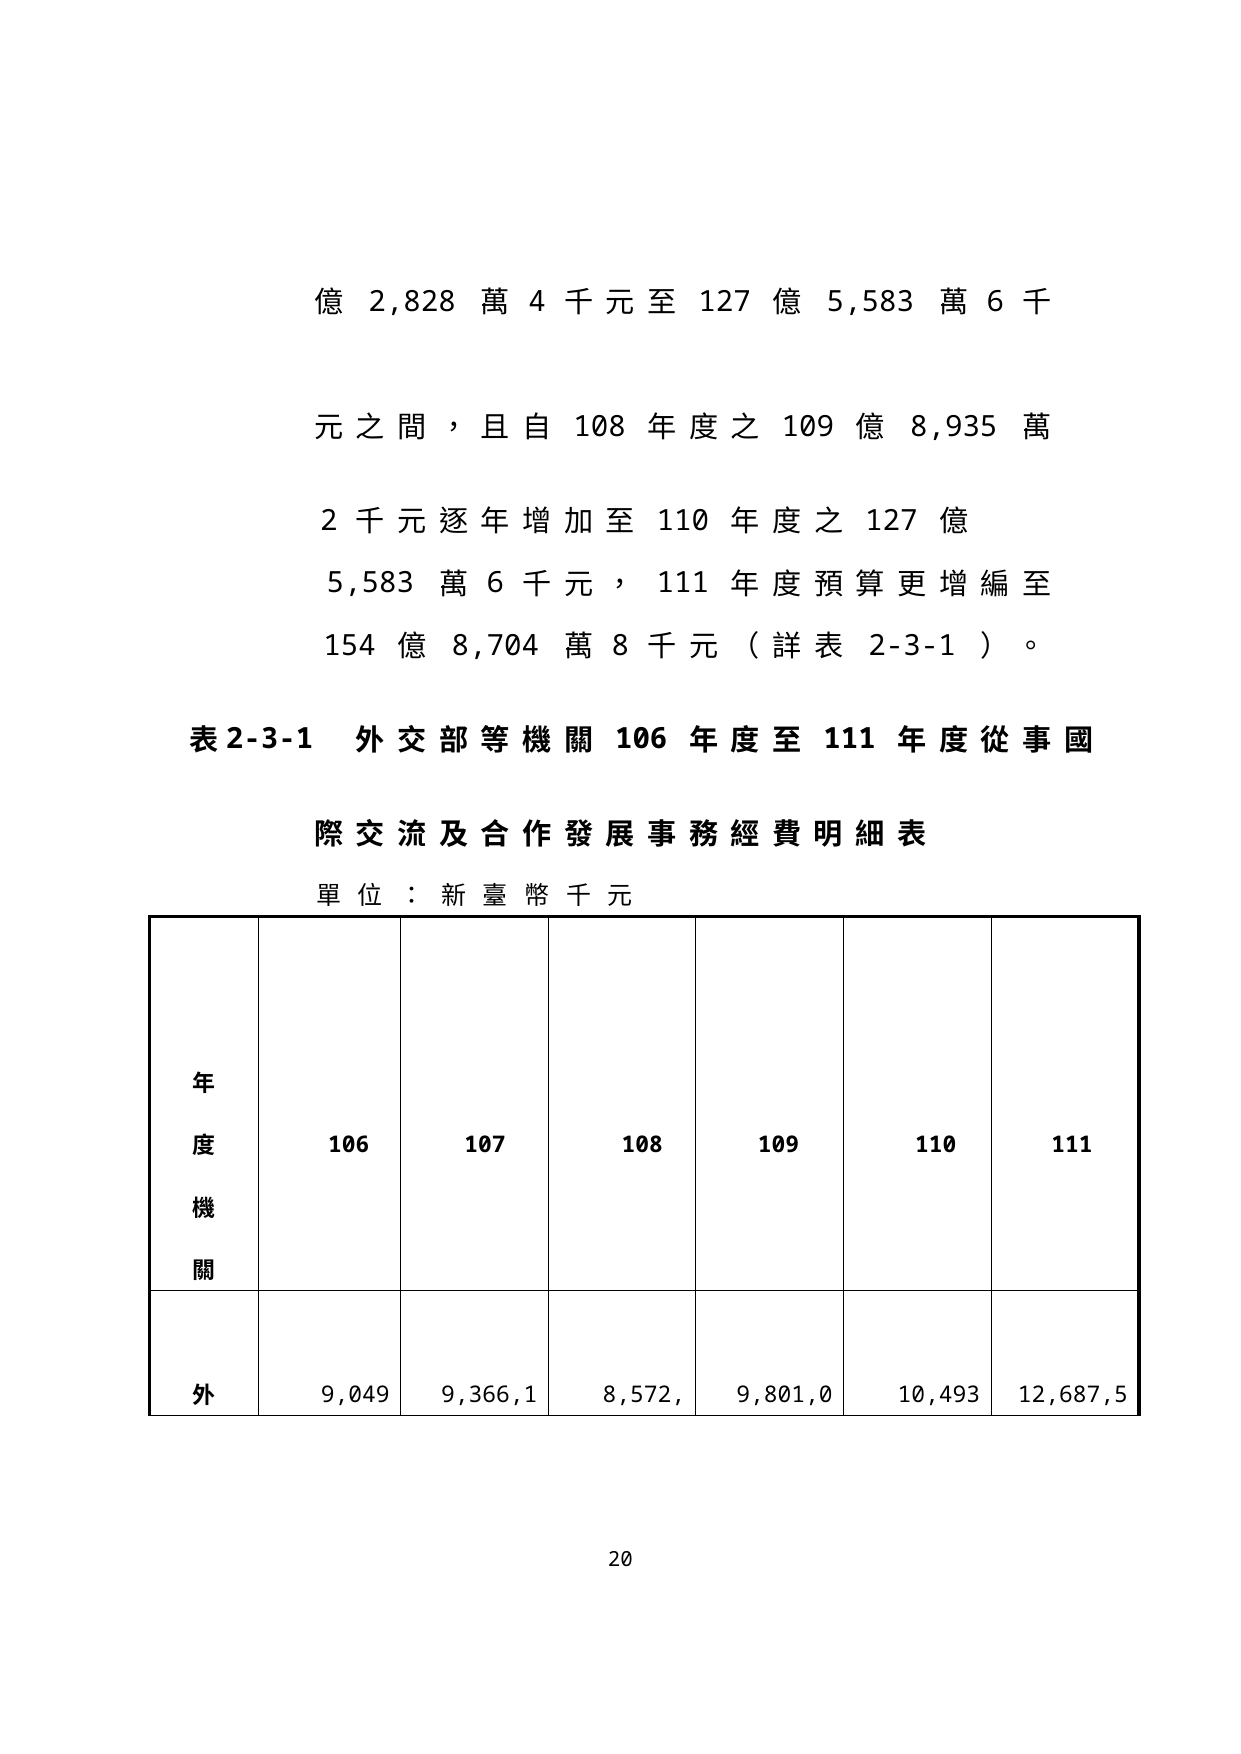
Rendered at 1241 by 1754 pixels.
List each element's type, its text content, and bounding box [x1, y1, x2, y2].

table_header 107 [401, 918, 548, 1290]
table_header 108 [549, 918, 695, 1290]
table_cell 12,687,5 [992, 1291, 1137, 1415]
table_cell 9,366,1 [401, 1291, 548, 1415]
table_cell 9,801,0 [696, 1291, 843, 1415]
table_cell 8,572, [549, 1291, 695, 1415]
table_cell 10,493 [844, 1291, 991, 1415]
table_header 109 [696, 918, 843, 1290]
text 億2,828萬4千元至127億5,583萬6千元之間，且自108年度之109億8,935萬2千元逐年增加至110年度之127億5,583萬6千元，111年度預算更增編至154億8,704萬8千元（詳表2-3-1）。 [271, 227, 1058, 665]
table_cell 9,049 [259, 1291, 400, 1415]
table_header 110 [844, 918, 991, 1290]
table_cell 外 [151, 1291, 258, 1415]
text 表2-3-1 外交部等機關106年度至111年度從事國際交流及合作發展事務經費明細表 單位：新臺幣千元 [138, 665, 1117, 915]
table_header 年度 機關 [151, 918, 258, 1290]
table_header 106 [259, 918, 400, 1290]
table_header 111 [992, 918, 1137, 1290]
